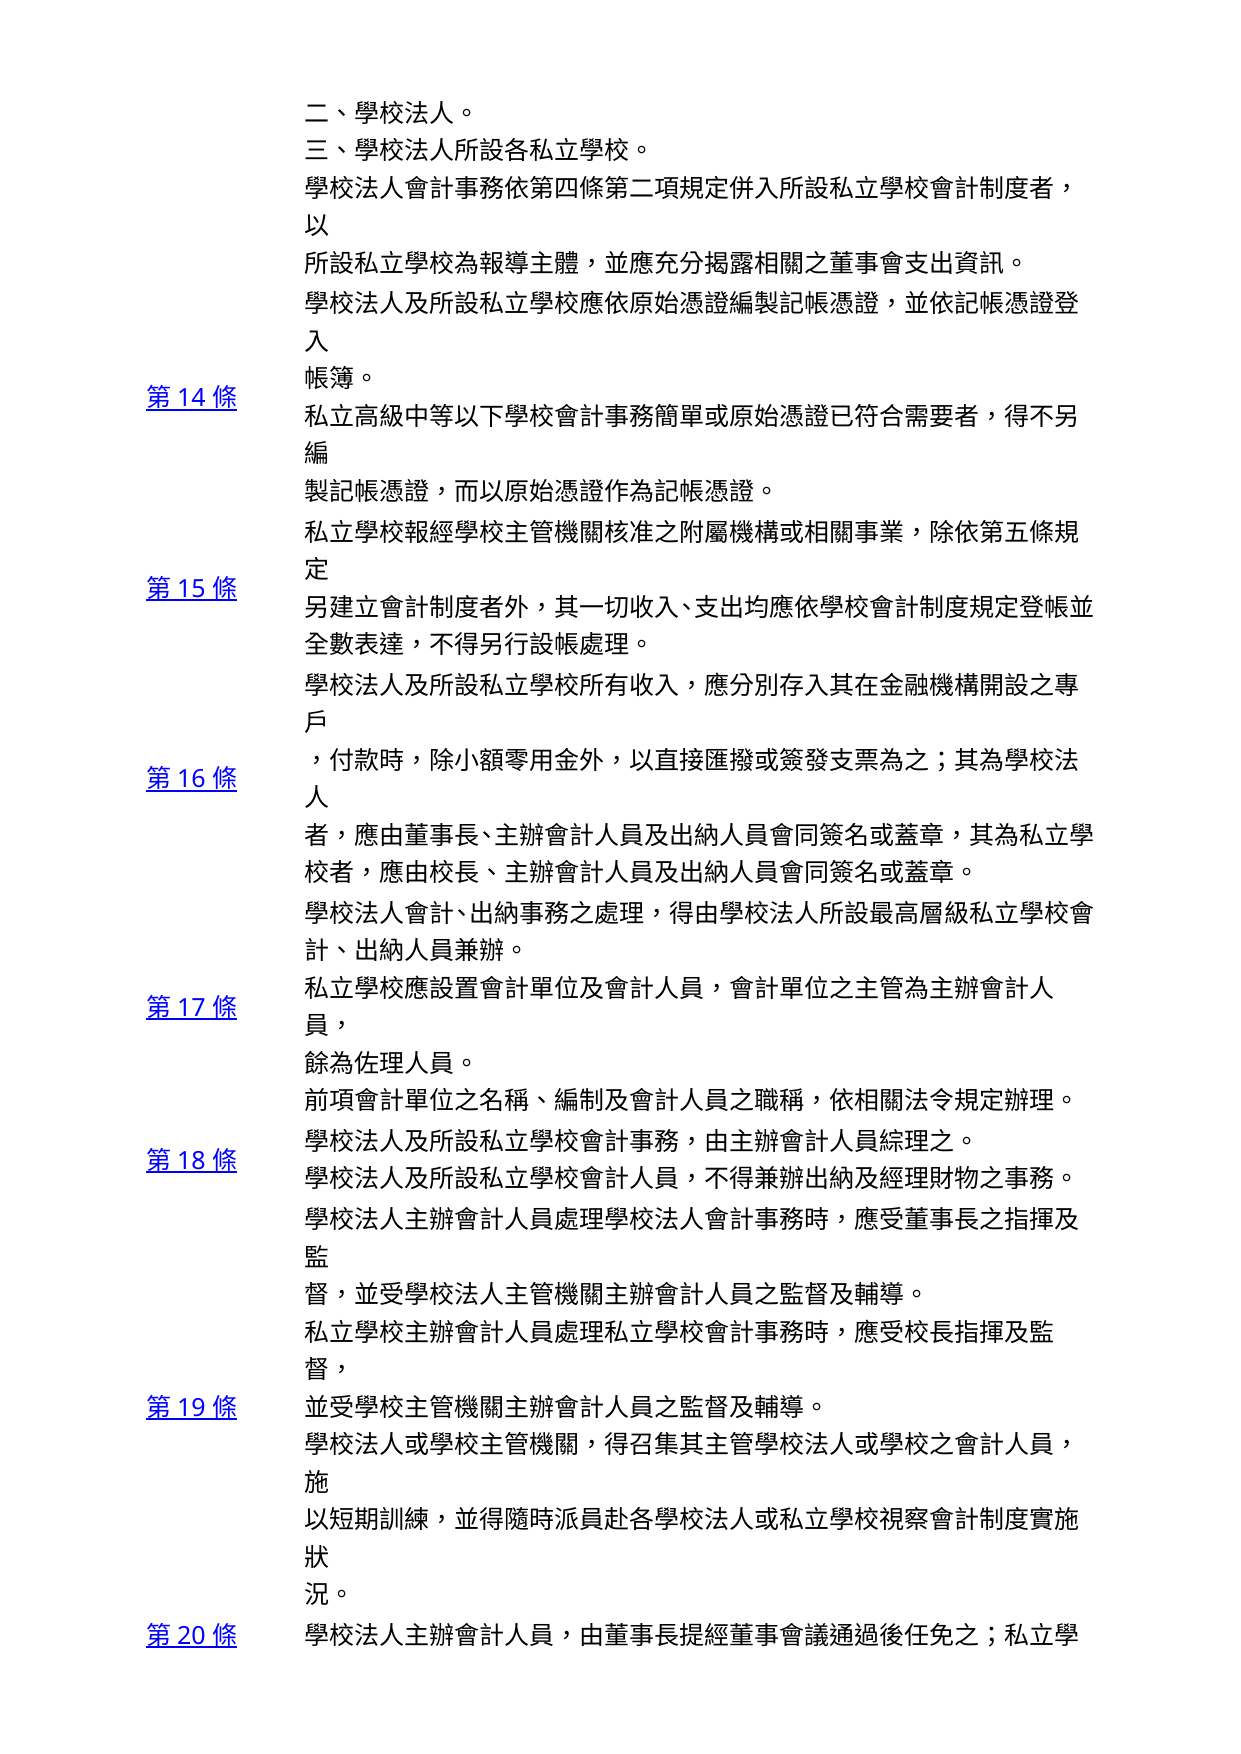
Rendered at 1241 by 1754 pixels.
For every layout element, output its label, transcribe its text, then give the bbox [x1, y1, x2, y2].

table_cell 學校法人及所設私立學校會計事務，由主辦會計人員綜理之。 學校法人及所設私立學校會計人員，不得兼辦出納及經理財物之事務。 [303, 1119, 1096, 1197]
table_cell [262, 91, 302, 282]
table_cell 學校法人及所設私立學校所有收入，應分別存入其在金融機構開設之專戶 ，付款時，除小額零用金外，以直接匯撥或簽發支票為之；其為學校法人 者，應由董事長、主辦會計人員及出納人員會同簽名或蓋章，其為私立學 校者，應由校長、主辦會計人員及出納人員會同簽名或蓋章。 [303, 663, 1096, 891]
table_cell 私立學校報經學校主管機關核准之附屬機構或相關事業，除依第五條規定 另建立會計制度者外，其一切收入、支出均應依學校會計制度規定登帳並 全數表達，不得另行設帳處理。 [303, 510, 1096, 663]
table_cell [262, 891, 302, 1119]
table_cell 學校法人及所設私立學校應依原始憑證編製記帳憑證，並依記帳憑證登入 帳簿。 私立高級中等以下學校會計事務簡單或原始憑證已符合需要者，得不另編 製記帳憑證，而以原始憑證作為記帳憑證。 [303, 282, 1096, 510]
table_cell 學校法人及所設私立學校應於每一會計年度開始前，預估下一年度財務收 支情形，擬編預算，經學校法人董事會議通過後，於每年七月三十一日前 分別報學校法人或學校主管機關備查。 會計年度終了，學校法人及所設私立學校應即編製決算，將財務報表自行 委請符合學校法人主管機關規定之會計師查核簽證，並經學校法人董事會 議通過後，於每年十一月三十日前分別報學校法人或學校主管機關備查。 學校法人依前二項規定報學校法人主管機關備查之年度收支預算及決算報 告，應依下列報導主體分別編製： 一、學校法人及其所設私立學校。 二、學校法人。 三、學校法人所設各私立學校。 學校法人會計事務依第四條第二項規定併入所設私立學校會計制度者，以 所設私立學校為報導主體，並應充分揭露相關之董事會支出資訊。 [303, 91, 1096, 282]
table_cell 學校法人會計、出納事務之處理，得由學校法人所設最高層級私立學校會 計、出納人員兼辦。 私立學校應設置會計單位及會計人員，會計單位之主管為主辦會計人員， 餘為佐理人員。 前項會計單位之名稱、編制及會計人員之職稱，依相關法令規定辦理。 [303, 891, 1096, 1119]
table_cell [145, 91, 262, 282]
table_cell 學校法人主辦會計人員處理學校法人會計事務時，應受董事長之指揮及監 督，並受學校法人主管機關主辦會計人員之監督及輔導。 私立學校主辦會計人員處理私立學校會計事務時，應受校長指揮及監督， 並受學校主管機關主辦會計人員之監督及輔導。 學校法人或學校主管機關，得召集其主管學校法人或學校之會計人員，施 以短期訓練，並得隨時派員赴各學校法人或私立學校視察會計制度實施狀 況。 [303, 1197, 1096, 1613]
table_cell 學校法人主辦會計人員，由董事長提經董事會議通過後任免之；私立學 [303, 1613, 1096, 1653]
table_cell [262, 663, 302, 891]
table_cell 第 14 條 [145, 282, 262, 510]
table_cell 第 17 條 [145, 891, 262, 1119]
table_cell 第 16 條 [145, 663, 262, 891]
table_cell [59, 90, 1181, 1655]
table_cell 第 19 條 [145, 1197, 262, 1613]
table_cell 第 20 條 [145, 1613, 262, 1653]
table_cell 第 15 條 [145, 510, 262, 663]
table_cell [262, 1119, 302, 1197]
table_cell [262, 1613, 302, 1653]
table_cell 第 18 條 [145, 1119, 262, 1197]
table_cell [262, 282, 302, 510]
table_cell [262, 510, 302, 663]
table_cell [262, 1197, 302, 1613]
